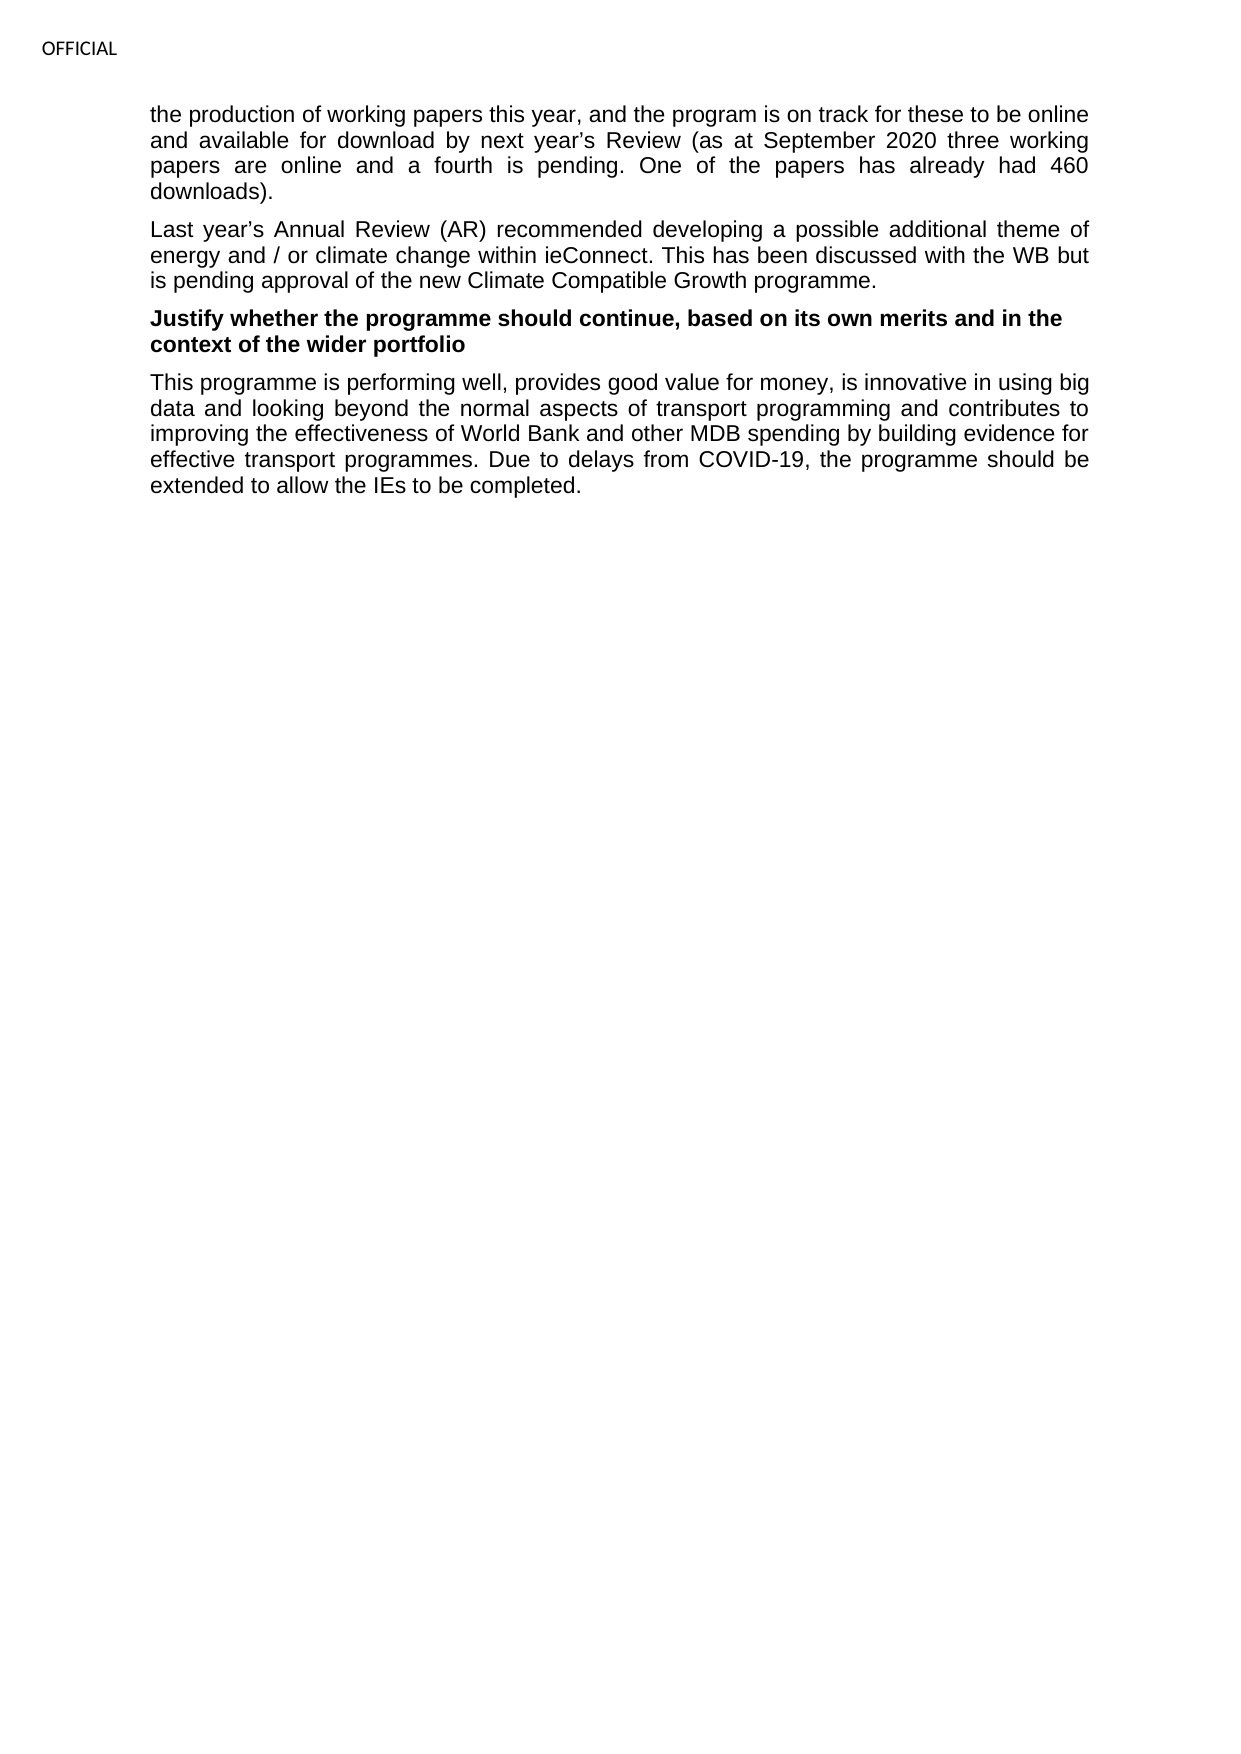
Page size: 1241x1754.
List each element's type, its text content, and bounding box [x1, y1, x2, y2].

text the production of working papers this year, and the program is on track for these to be online and available for download by next year’s Review (as at September 2020 three working papers are online and a fourth is pending. One of the papers has already had 460 downloads). [150, 102, 1090, 204]
text Justify whether the programme should continue, based on its own merits and in the context of the wider portfolio [150, 306, 1090, 357]
text This programme is performing well, provides good value for money, is innovative in using big data and looking beyond the normal aspects of transport programming and contributes to improving the effectiveness of World Bank and other MDB spending by building evidence for effective transport programmes. Due to delays from COVID-19, the programme should be extended to allow the IEs to be completed. [150, 370, 1090, 498]
text Last year’s Annual Review (AR) recommended developing a possible additional theme of energy and / or climate change within ieConnect. This has been discussed with the WB but is pending approval of the new Climate Compatible Growth programme. [150, 217, 1090, 293]
